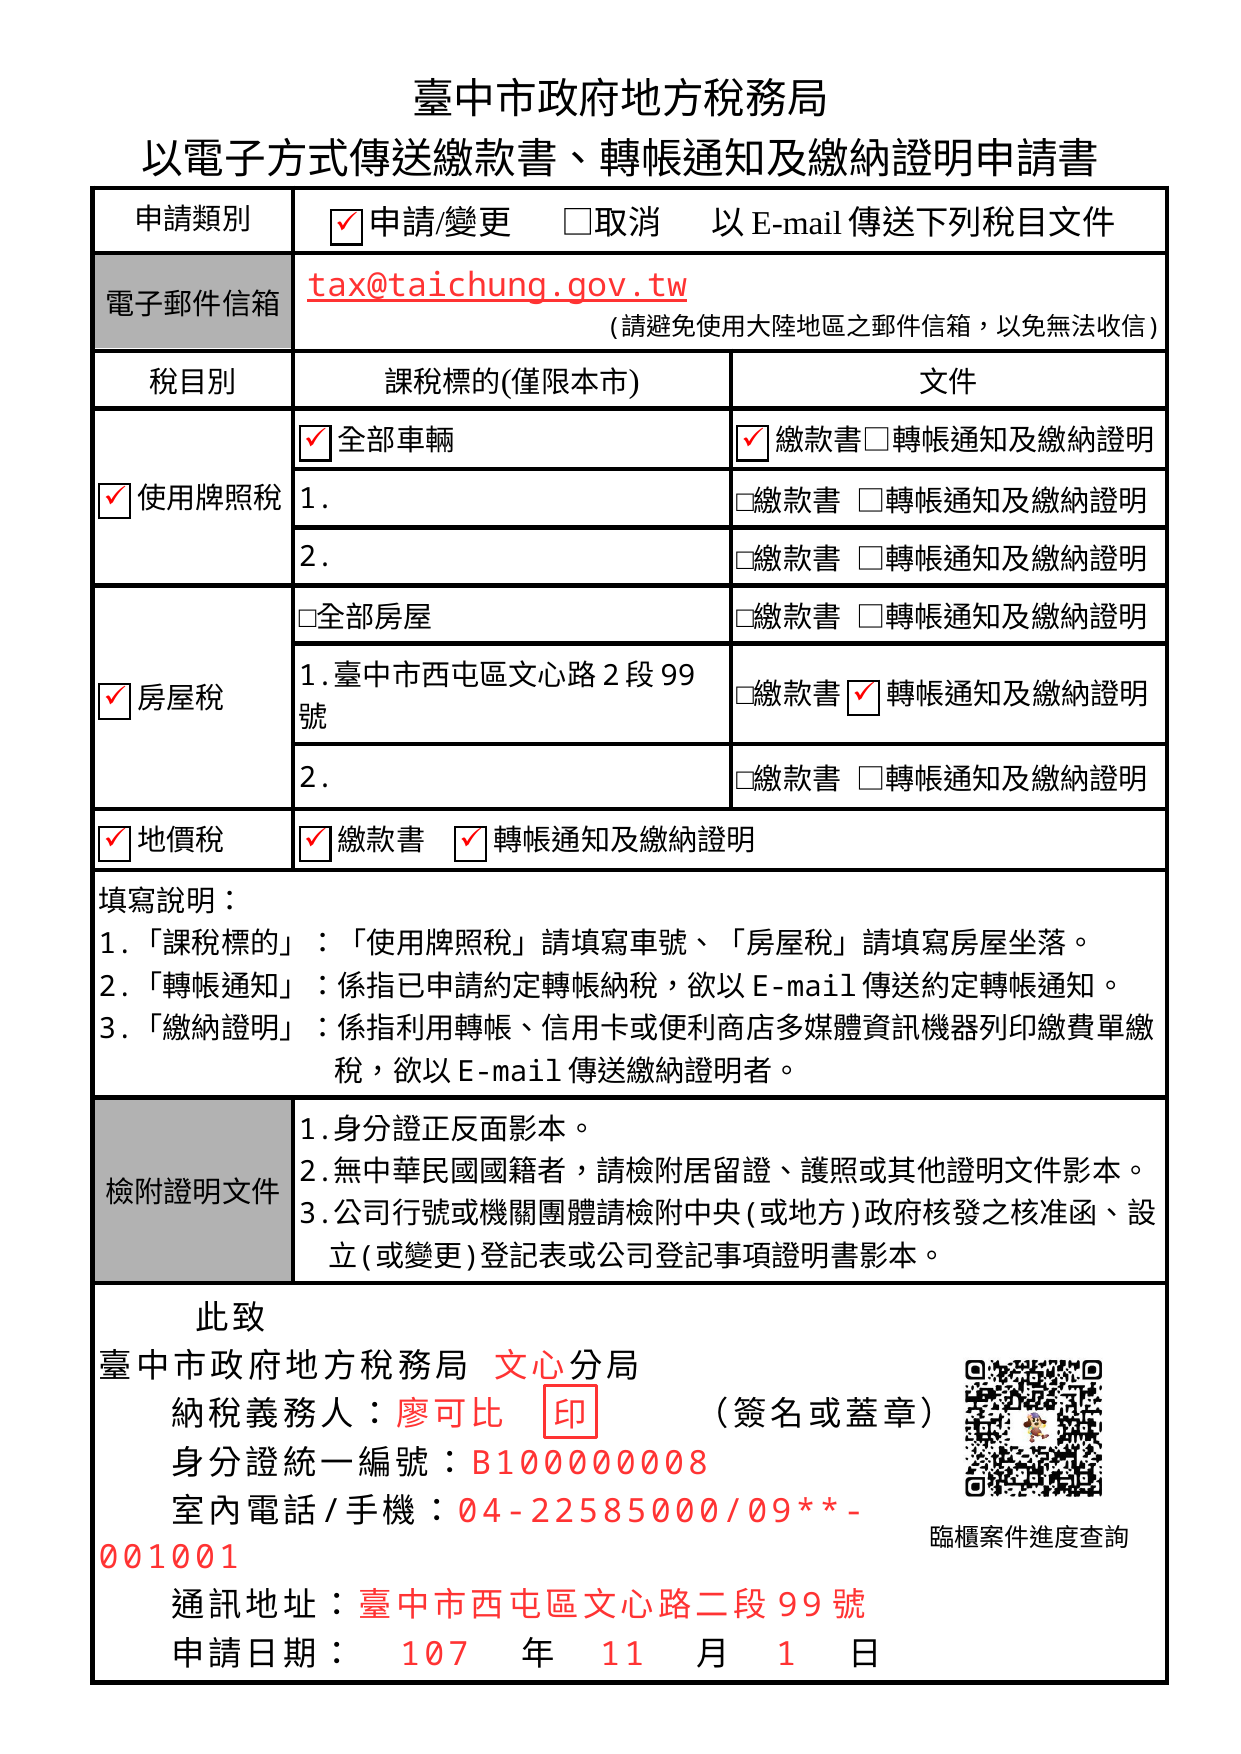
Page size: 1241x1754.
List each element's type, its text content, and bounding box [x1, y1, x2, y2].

table_cell 1.身分證正反面影本。 2.無中華民國國籍者，請檢附居留證、護照或其他證明文件影本。 3.公司行號或機關團體請檢附中央(或地方)政府核發之核准函、設立(或變更)登記表或公司登記事項證明書影本。 [295, 1100, 1165, 1281]
table_cell 課稅標的(僅限本市) [295, 353, 729, 406]
table_cell P繳款書□轉帳通知及繳納證明 [733, 411, 1165, 467]
table_cell 2. [295, 746, 729, 807]
picture [960, 1356, 1107, 1501]
table_cell □繳款書P轉帳通知及繳納證明 [733, 646, 1165, 742]
text 以電子方式傳送繳款書、轉帳通知及繳納證明申請書 [118, 125, 1122, 186]
table_cell P繳款書 P 轉帳通知及繳納證明 [295, 811, 1165, 868]
table_cell 1. [295, 471, 729, 525]
table_cell 填寫說明： 1.「課稅標的」：「使用牌照稅」請填寫車號、「房屋稅」請填寫房屋坐落。 2.「轉帳通知」：係指已申請約定轉帳納稅，欲以E-mail傳送約定轉帳通知。 3.「繳納證明」：係指利用轉帳、信用卡或便利商店多媒體資訊機器列印繳費單繳稅，欲以E-mail傳送繳納證明者。 [95, 872, 1165, 1095]
table_cell □全部房屋 [295, 588, 729, 641]
table_cell 此致 臺中市政府地方稅務局 文心分局 納稅義務人：廖可比 （簽名或蓋章） 身分證統一編號：B100000008 室內電話/手機：04-22585000/09**-001001 通訊地址：臺中市西屯區文心路二段99號 申請日期： 107 年 11 月 1 日 [95, 1285, 1165, 1680]
table_cell □繳款書 □轉帳通知及繳納證明 [733, 530, 1165, 583]
table_cell P地價稅 [95, 811, 291, 868]
table_cell 電子郵件信箱 [95, 255, 291, 348]
table_header 申請類別 [95, 190, 291, 251]
table_cell tax@taichung.gov.tw (請避免使用大陸地區之郵件信箱，以免無法收信) [295, 255, 1165, 348]
table_cell P使用牌照稅 [95, 411, 291, 583]
table_cell P房屋稅 [95, 588, 291, 807]
table_cell □繳款書 □轉帳通知及繳納證明 [733, 588, 1165, 641]
table_cell 2. [295, 530, 729, 583]
table_cell □繳款書 □轉帳通知及繳納證明 [733, 471, 1165, 525]
text 臺中市政府地方稅務局 [118, 65, 1122, 125]
table_cell □繳款書 □轉帳通知及繳納證明 [733, 746, 1165, 807]
table_cell 1.臺中市西屯區文心路2段99號 [295, 646, 729, 742]
table_cell 稅目別 [95, 353, 291, 406]
table_cell 檢附證明文件 [95, 1100, 291, 1281]
table_header P申請/變更 □取消 以E-mail傳送下列稅目文件 [295, 190, 1165, 251]
table_cell 文件 [733, 353, 1165, 406]
table_cell P全部車輛 [295, 411, 729, 467]
